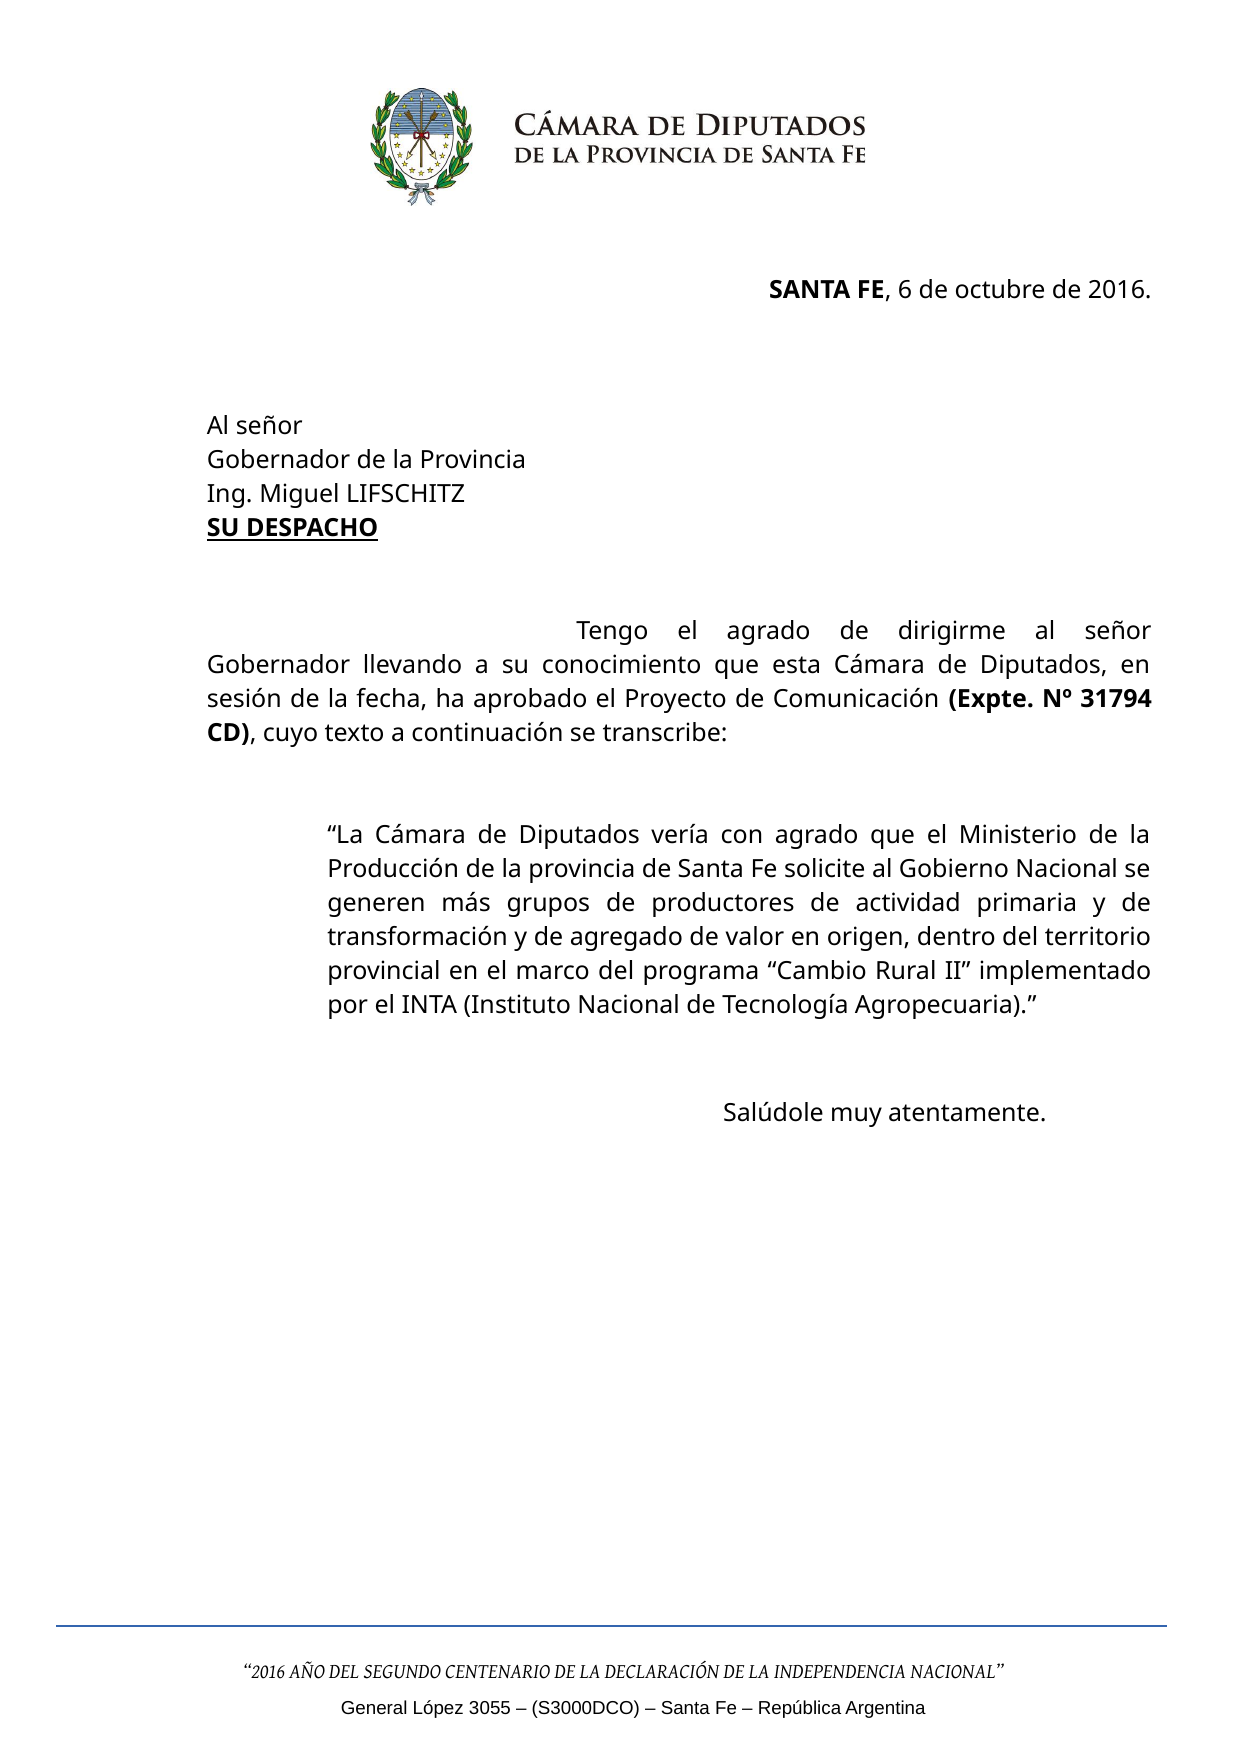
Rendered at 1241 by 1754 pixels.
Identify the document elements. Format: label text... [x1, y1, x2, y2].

text Ing. Miguel LIFSCHITZ [207, 476, 1152, 510]
text SU DESPACHO [207, 510, 1152, 544]
text “La Cámara de Diputados vería con agrado que el Ministerio de la Producción de la provincia de Santa Fe solicite al Gobierno Nacional se generen más grupos de productores de actividad primaria y de transformación y de agregado de valor en origen, dentro del territorio provincial en el marco del programa “Cambio Rural II” implementado por el INTA (Instituto Nacional de Tecnología Agropecuaria).” [327, 817, 1152, 1021]
text Tengo el agrado de dirigirme al señor Gobernador llevando a su conocimiento que esta Cámara de Diputados, en sesión de la fecha, ha aprobado el Proyecto de Comunicación (Expte. Nº 31794 CD), cuyo texto a continuación se transcribe: [207, 612, 1152, 748]
text Salúdole muy atentamente. [649, 1095, 1152, 1129]
text SANTA FE, 6 de octubre de 2016. [207, 272, 1152, 306]
text Gobernador de la Provincia [207, 442, 1152, 476]
picture [370, 88, 866, 210]
text Al señor [207, 408, 1152, 442]
